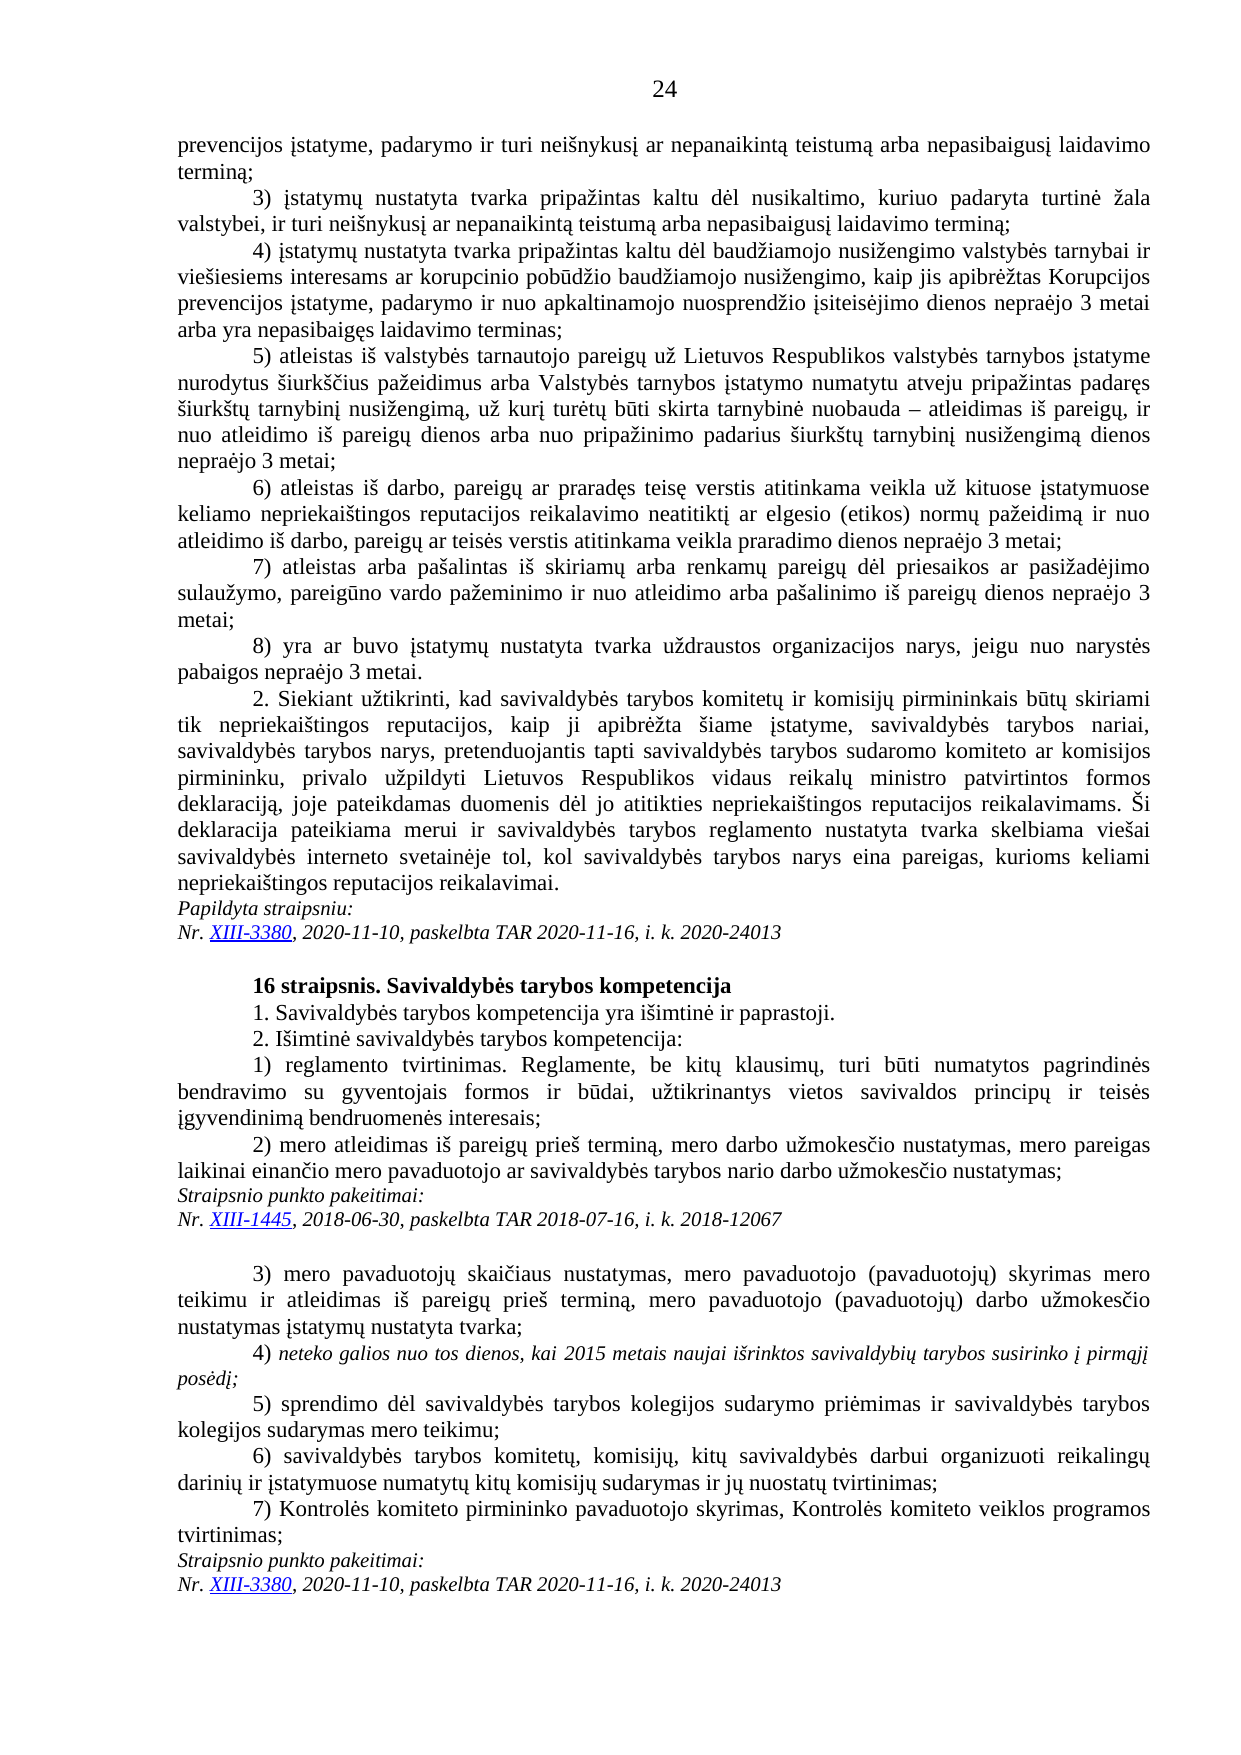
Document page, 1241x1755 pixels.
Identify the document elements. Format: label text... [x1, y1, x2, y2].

text 2. Išimtinė savivaldybės tarybos kompetencija: [177, 1025, 1152, 1052]
text 3) įstatymų nustatyta tvarka pripažintas kaltu dėl nusikaltimo, kuriuo padaryta turtinė žala valstybei, ir turi neišnykusį ar nepanaikintą teistumą arba nepasibaigusį laidavimo terminą; [177, 184, 1152, 237]
text 8) yra ar buvo įstatymų nustatyta tvarka uždraustos organizacijos narys, jeigu nuo narystės pabaigos nepraėjo 3 metai. [177, 632, 1152, 685]
text 16 straipsnis. Savivaldybės tarybos kompetencija [177, 972, 1152, 999]
text Papildyta straipsniu: [177, 896, 1152, 920]
text 3) mero pavaduotojų skaičiaus nustatymas, mero pavaduotojo (pavaduotojų) skyrimas mero teikimu ir atleidimas iš pareigų prieš terminą, mero pavaduotojo (pavaduotojų) darbo užmokesčio nustatymas įstatymų nustatyta tvarka; [177, 1260, 1152, 1339]
text 1. Savivaldybės tarybos kompetencija yra išimtinė ir paprastoji. [177, 999, 1152, 1025]
text Nr. XIII-1445, 2018-06-30, paskelbta TAR 2018-07-16, i. k. 2018-12067 [177, 1207, 1152, 1231]
text 4) neteko galios nuo tos dienos, kai 2015 metais naujai išrinktos savivaldybių tarybos susirinko į pirmąjį posėdį; [177, 1339, 1152, 1390]
text 7) atleistas arba pašalintas iš skiriamų arba renkamų pareigų dėl priesaikos ar pasižadėjimo sulaužymo, pareigūno vardo pažeminimo ir nuo atleidimo arba pašalinimo iš pareigų dienos nepraėjo 3 metai; [177, 553, 1152, 632]
text prevencijos įstatyme, padarymo ir turi neišnykusį ar nepanaikintą teistumą arba nepasibaigusį laidavimo terminą; [177, 131, 1152, 184]
text 2) mero atleidimas iš pareigų prieš terminą, mero darbo užmokesčio nustatymas, mero pareigas laikinai einančio mero pavaduotojo ar savivaldybės tarybos nario darbo užmokesčio nustatymas; [177, 1131, 1152, 1183]
text 6) atleistas iš darbo, pareigų ar praradęs teisę verstis atitinkama veikla už kituose įstatymuose keliamo nepriekaištingos reputacijos reikalavimo neatitiktį ar elgesio (etikos) normų pažeidimą ir nuo atleidimo iš darbo, pareigų ar teisės verstis atitinkama veikla praradimo dienos nepraėjo 3 metai; [177, 474, 1152, 553]
text 1) reglamento tvirtinimas. Reglamente, be kitų klausimų, turi būti numatytos pagrindinės bendravimo su gyventojais formos ir būdai, užtikrinantys vietos savivaldos principų ir teisės įgyvendinimą bendruomenės interesais; [177, 1052, 1152, 1131]
text 7) Kontrolės komiteto pirmininko pavaduotojo skyrimas, Kontrolės komiteto veiklos programos tvirtinimas; [177, 1495, 1152, 1548]
text 2. Siekiant užtikrinti, kad savivaldybės tarybos komitetų ir komisijų pirmininkais būtų skiriami tik nepriekaištingos reputacijos, kaip ji apibrėžta šiame įstatyme, savivaldybės tarybos nariai, savivaldybės tarybos narys, pretenduojantis tapti savivaldybės tarybos sudaromo komiteto ar komisijos pirmininku, privalo užpildyti Lietuvos Respublikos vidaus reikalų ministro patvirtintos formos deklaraciją, joje pateikdamas duomenis dėl jo atitikties nepriekaištingos reputacijos reikalavimams. Ši deklaracija pateikiama merui ir savivaldybės tarybos reglamento nustatyta tvarka skelbiama viešai savivaldybės interneto svetainėje tol, kol savivaldybės tarybos narys eina pareigas, kurioms keliami nepriekaištingos reputacijos reikalavimai. [177, 685, 1152, 896]
text Straipsnio punkto pakeitimai: [177, 1548, 1152, 1572]
text Nr. XIII-3380, 2020-11-10, paskelbta TAR 2020-11-16, i. k. 2020-24013 [177, 920, 1152, 944]
text 6) savivaldybės tarybos komitetų, komisijų, kitų savivaldybės darbui organizuoti reikalingų darinių ir įstatymuose numatytų kitų komisijų sudarymas ir jų nuostatų tvirtinimas; [177, 1442, 1152, 1495]
text 5) atleistas iš valstybės tarnautojo pareigų už Lietuvos Respublikos valstybės tarnybos įstatyme nurodytus šiurkščius pažeidimus arba Valstybės tarnybos įstatymo numatytu atveju pripažintas padaręs šiurkštų tarnybinį nusižengimą, už kurį turėtų būti skirta tarnybinė nuobauda – atleidimas iš pareigų, ir nuo atleidimo iš pareigų dienos arba nuo pripažinimo padarius šiurkštų tarnybinį nusižengimą dienos nepraėjo 3 metai; [177, 342, 1152, 474]
text 4) įstatymų nustatyta tvarka pripažintas kaltu dėl baudžiamojo nusižengimo valstybės tarnybai ir viešiesiems interesams ar korupcinio pobūdžio baudžiamojo nusižengimo, kaip jis apibrėžtas Korupcijos prevencijos įstatyme, padarymo ir nuo apkaltinamojo nuosprendžio įsiteisėjimo dienos nepraėjo 3 metai arba yra nepasibaigęs laidavimo terminas; [177, 237, 1152, 342]
text 5) sprendimo dėl savivaldybės tarybos kolegijos sudarymo priėmimas ir savivaldybės tarybos kolegijos sudarymas mero teikimu; [177, 1390, 1152, 1442]
text Nr. XIII-3380, 2020-11-10, paskelbta TAR 2020-11-16, i. k. 2020-24013 [177, 1572, 1152, 1596]
text Straipsnio punkto pakeitimai: [177, 1183, 1152, 1207]
